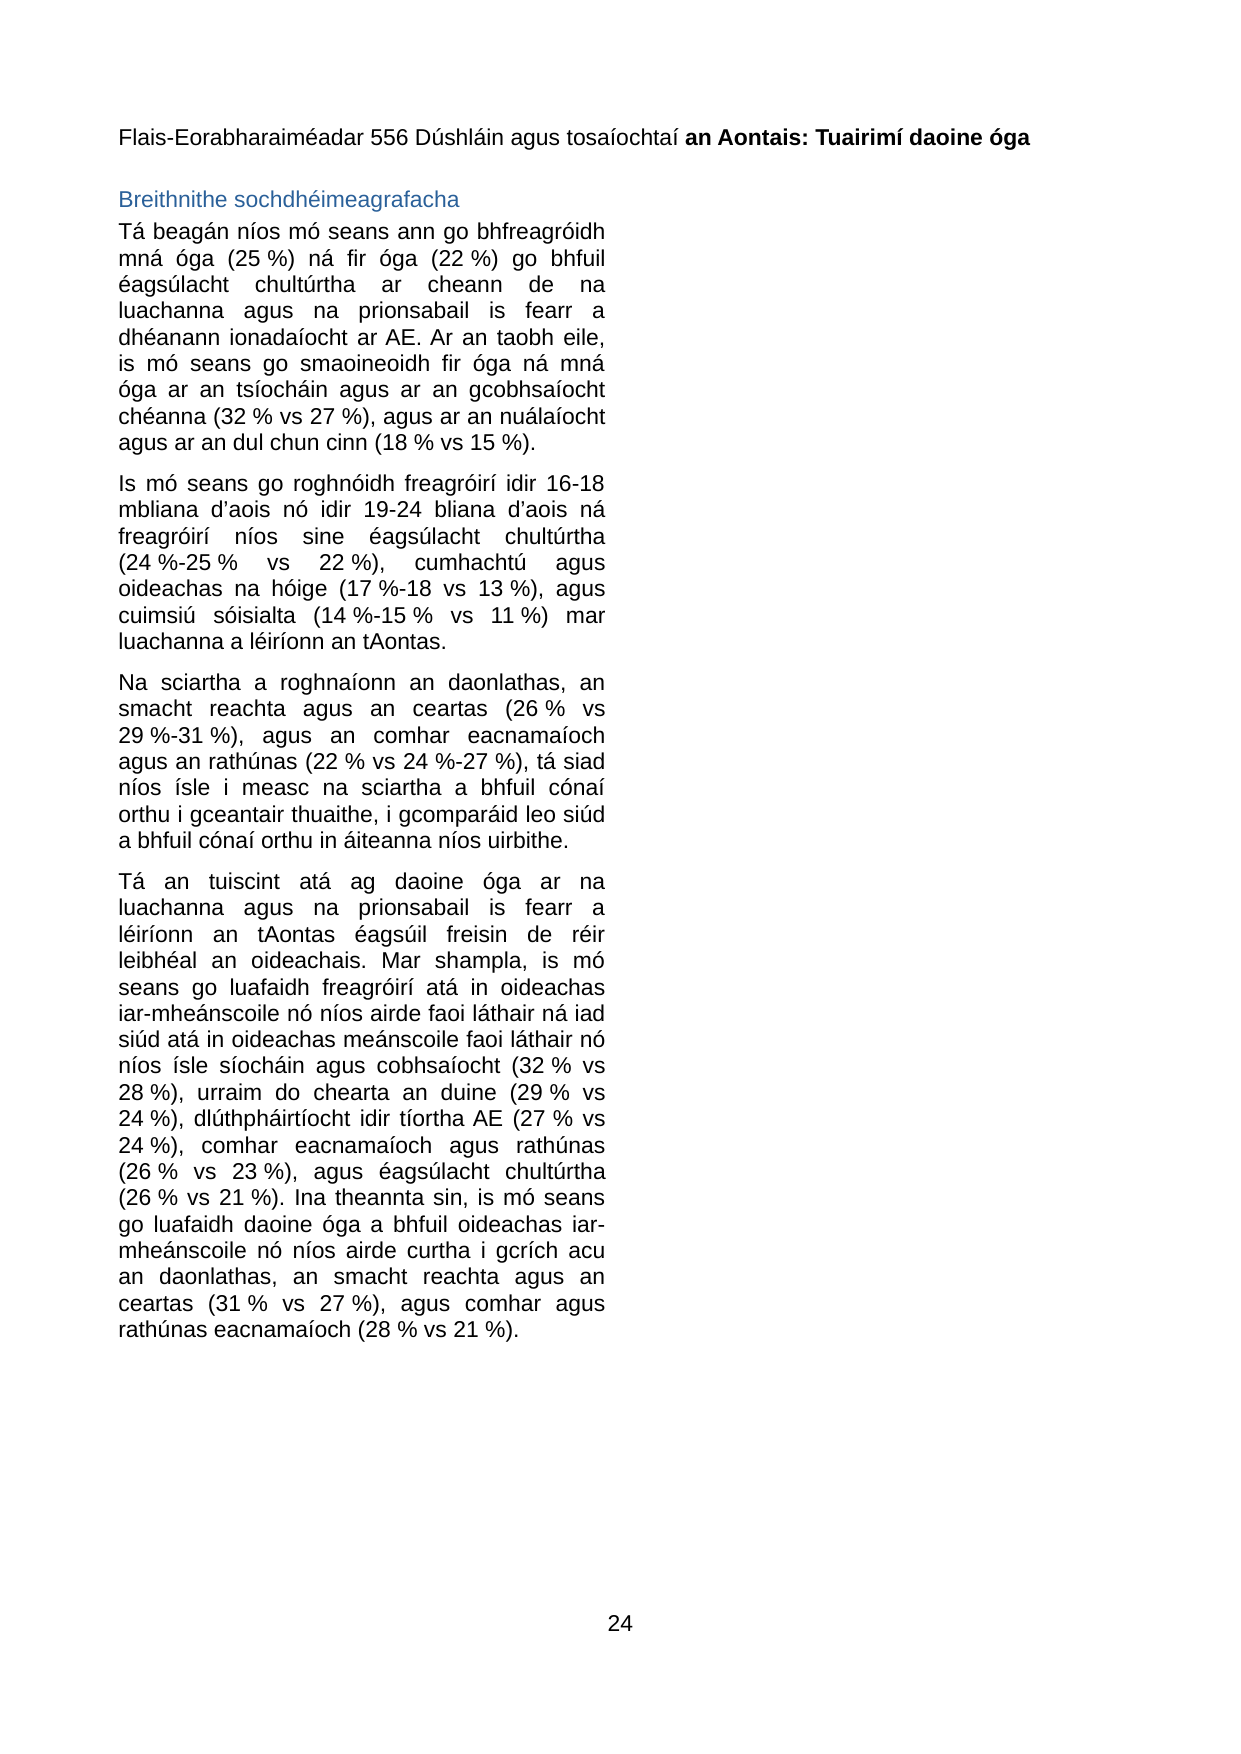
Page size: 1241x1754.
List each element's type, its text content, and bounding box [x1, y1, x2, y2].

text Tá beagán níos mó seans ann go bhfreagróidh mná óga (25 %) ná fir óga (22 %) go bhfuil éagsúlacht chultúrtha ar cheann de na luachanna agus na prionsabail is fearr a dhéanann ionadaíocht ar AE. Ar an taobh eile, is mó seans go smaoineoidh fir óga ná mná óga ar an tsíocháin agus ar an gcobhsaíocht chéanna (32 % vs 27 %), agus ar an nuálaíocht agus ar an dul chun cinn (18 % vs 15 %). [118, 218, 605, 455]
text Is mó seans go roghnóidh freagróirí idir 16-18 mbliana d’aois nó idir 19-24 bliana d’aois ná freagróirí níos sine éagsúlacht chultúrtha (24 %-25 % vs 22 %), cumhachtú agus oideachas na hóige (17 %-18 vs 13 %), agus cuimsiú sóisialta (14 %-15 % vs 11 %) mar luachanna a léiríonn an tAontas. [118, 470, 605, 654]
text Tá an tuiscint atá ag daoine óga ar na luachanna agus na prionsabail is fearr a léiríonn an tAontas éagsúil freisin de réir leibhéal an oideachais. Mar shampla, is mó seans go luafaidh freagróirí atá in oideachas iar-mheánscoile nó níos airde faoi láthair ná iad siúd atá in oideachas meánscoile faoi láthair nó níos ísle síocháin agus cobhsaíocht (32 % vs 28 %), urraim do chearta an duine (29 % vs 24 %), dlúthpháirtíocht idir tíortha AE (27 % vs 24 %), comhar eacnamaíoch agus rathúnas (26 % vs 23 %), agus éagsúlacht chultúrtha (26 % vs 21 %). Ina theannta sin, is mó seans go luafaidh daoine óga a bhfuil oideachas iar-mheánscoile nó níos airde curtha i gcrích acu an daonlathas, an smacht reachta agus an ceartas (31 % vs 27 %), agus comhar agus rathúnas eacnamaíoch (28 % vs 21 %). [118, 868, 605, 1342]
text Na sciartha a roghnaíonn an daonlathas, an smacht reachta agus an ceartas (26 % vs 29 %-31 %), agus an comhar eacnamaíoch agus an rathúnas (22 % vs 24 %-27 %), tá siad níos ísle i measc na sciartha a bhfuil cónaí orthu i gceantair thuaithe, i gcomparáid leo siúd a bhfuil cónaí orthu in áiteanna níos uirbithe. [118, 669, 605, 853]
text Breithnithe sochdhéimeagrafacha [118, 186, 605, 212]
